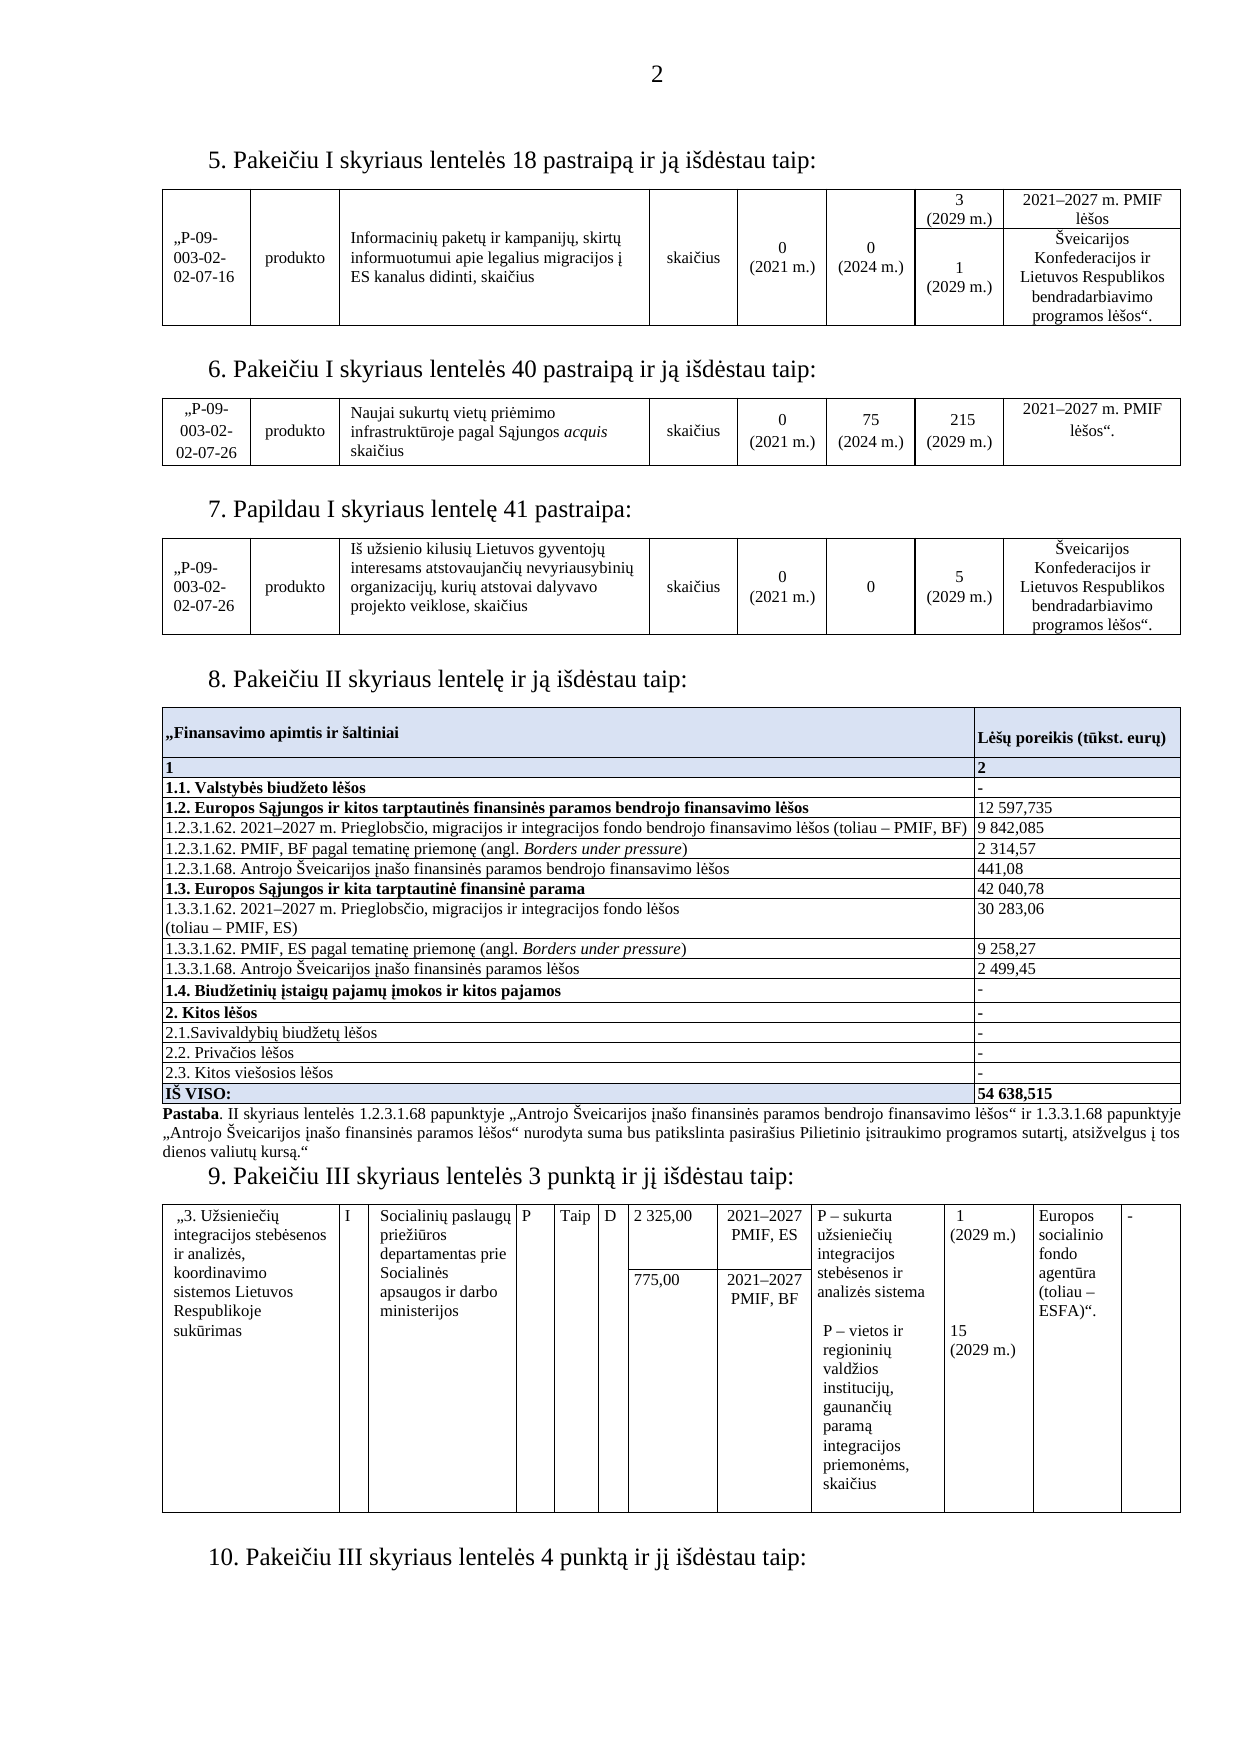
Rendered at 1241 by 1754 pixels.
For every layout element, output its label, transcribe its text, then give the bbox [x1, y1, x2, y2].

table_header - [1122, 1205, 1180, 1512]
table_cell 2.2. Privačios lėšos [163, 1043, 974, 1062]
table_header produkto [251, 399, 339, 464]
table_header P – sukurta užsieniečių integracijos stebėsenos ir analizės sistema P – vietos ir regioninių valdžios institucijų, gaunančių paramą integracijos priemonėms, skaičius [812, 1205, 944, 1512]
table_header Taip [555, 1205, 598, 1512]
table_header „P-09-003-02-02-07-16 [163, 190, 250, 325]
table_cell 30 283,06 [975, 899, 1180, 937]
table_cell 1.2.3.1.68. Antrojo Šveicarijos įnašo finansinės paramos bendrojo finansavimo lėšos [163, 859, 974, 878]
table_cell - [975, 1043, 1180, 1062]
table_cell - [975, 1003, 1180, 1022]
table_header 5 (2029 m.) [916, 539, 1003, 634]
table_header skaičius [650, 539, 737, 634]
table_header P [517, 1205, 554, 1512]
table_header „P-09-003-02-02-07-26 [163, 539, 250, 634]
table_header Iš užsienio kilusių Lietuvos gyventojų interesams atstovaujančių nevyriausybinių organizacijų, kurių atstovai dalyvavo projekto veiklose, skaičius [340, 539, 649, 634]
table_header Europos socialinio fondo agentūra (toliau – ESFA)“. [1034, 1205, 1121, 1512]
table_cell 1.3.3.1.68. Antrojo Šveicarijos įnašo finansinės paramos lėšos [163, 959, 974, 978]
table_cell 2.3. Kitos viešosios lėšos [163, 1063, 974, 1082]
text 6. Pakeičiu I skyriaus lentelės 40 pastraipą ir ją išdėstau taip: [133, 354, 1181, 383]
table_cell - [975, 778, 1180, 797]
table_cell Šveicarijos Konfederacijos ir Lietuvos Respublikos bendradarbiavimo programos lėšos“. [1004, 229, 1180, 325]
table_cell 441,08 [975, 859, 1180, 878]
table_header Lėšų poreikis (tūkst. eurų) [975, 708, 1180, 757]
table_cell 1.3.3.1.62. PMIF, ES pagal tematinę priemonę (angl. Borders under pressure) [163, 939, 974, 958]
table_header 3 (2029 m.) [916, 190, 1003, 228]
table_header 215 (2029 m.) [916, 399, 1003, 464]
table_cell - [975, 1063, 1180, 1082]
table_header skaičius [650, 399, 737, 464]
table_cell 2. Kitos lėšos [163, 1003, 974, 1022]
text 7. Papildau I skyriaus lentelę 41 pastraipa: [133, 494, 1181, 523]
table_cell 1.2.3.1.62. 2021–2027 m. Prieglobsčio, migracijos ir integracijos fondo bendrojo finansavimo lėšos (toliau – PMIF, BF) [163, 818, 974, 837]
table_cell 1.4. Biudžetinių įstaigų pajamų įmokos ir kitos pajamos [163, 979, 974, 1002]
table_header „Finansavimo apimtis ir šaltiniai [163, 708, 974, 757]
table_header D [599, 1205, 628, 1512]
table_cell - [975, 979, 1180, 1002]
table_cell 1.3. Europos Sąjungos ir kita tarptautinė finansinė parama [163, 879, 974, 898]
table_header 2021–2027 PMIF, ES [718, 1205, 811, 1268]
table_cell 775,00 [629, 1270, 717, 1512]
table_cell 2 [975, 758, 1180, 777]
text Pastaba. II skyriaus lentelės 1.2.3.1.68 papunktyje „Antrojo Šveicarijos įnašo finansinės paramos bendrojo finansavimo lėšos“ ir 1.3.3.1.68 papunktyje „Antrojo Šveicarijos įnašo finansinės paramos lėšos“ nurodyta suma bus patikslinta pasirašius Pilietinio įsitraukimo programos sutartį, atsižvelgus į tos dienos valiutų kursą.“ [162, 1104, 1181, 1161]
table_header 2 325,00 [629, 1205, 717, 1268]
table_cell 1.3.3.1.62. 2021–2027 m. Prieglobsčio, migracijos ir integracijos fondo lėšos (toliau – PMIF, ES) [163, 899, 974, 937]
table_header 1 (2029 m.) 15 (2029 m.) [945, 1205, 1033, 1512]
table_cell 2 314,57 [975, 839, 1180, 858]
table_cell 1 [163, 758, 974, 777]
table_cell 9 842,085 [975, 818, 1180, 837]
table_cell 2 499,45 [975, 959, 1180, 978]
table_cell 1 (2029 m.) [916, 229, 1003, 325]
table_header Šveicarijos Konfederacijos ir Lietuvos Respublikos bendradarbiavimo programos lėšos“. [1004, 539, 1180, 634]
table_header 0 (2021 m.) [738, 399, 826, 464]
table_cell 2.1.Savivaldybių biudžetų lėšos [163, 1023, 974, 1042]
table_header produkto [251, 539, 339, 634]
table_header „P-09-003-02-02-07-26 [163, 399, 250, 464]
table_cell - [975, 1023, 1180, 1042]
table_header Informacinių paketų ir kampanijų, skirtų informuotumui apie legalius migracijos į ES kanalus didinti, skaičius [340, 190, 649, 325]
table_header I [340, 1205, 368, 1512]
table_header 2021–2027 m. PMIF lėšos [1004, 190, 1180, 228]
text 10. Pakeičiu III skyriaus lentelės 4 punktą ir jį išdėstau taip: [133, 1542, 1181, 1571]
table_cell 54 638,515 [975, 1084, 1180, 1103]
table_cell 1.2.3.1.62. PMIF, BF pagal tematinę priemonę (angl. Borders under pressure) [163, 839, 974, 858]
table_header 0 (2021 m.) [738, 539, 826, 634]
text 9. Pakeičiu III skyriaus lentelės 3 punktą ir jį išdėstau taip: [133, 1161, 1181, 1190]
table_header 0 (2024 m.) [827, 190, 914, 325]
table_header 75 (2024 m.) [827, 399, 914, 464]
table_cell IŠ VISO: [163, 1084, 974, 1103]
table_cell 2021–2027 PMIF, BF [718, 1270, 811, 1512]
table_cell 12 597,735 [975, 798, 1180, 817]
table_cell 42 040,78 [975, 879, 1180, 898]
table_header 0 [827, 539, 914, 634]
table_header 2021–2027 m. PMIF lėšos“. [1004, 399, 1180, 464]
table_header 0 (2021 m.) [738, 190, 826, 325]
table_cell 9 258,27 [975, 939, 1180, 958]
table_cell 1.2. Europos Sąjungos ir kitos tarptautinės finansinės paramos bendrojo finansavimo lėšos [163, 798, 974, 817]
text 5. Pakeičiu I skyriaus lentelės 18 pastraipą ir ją išdėstau taip: [133, 145, 1181, 174]
table_header „3. Užsieniečių integracijos stebėsenos ir analizės, koordinavimo sistemos Lietuvos Respublikoje sukūrimas [163, 1205, 339, 1512]
table_cell 1.1. Valstybės biudžeto lėšos [163, 778, 974, 797]
table_header skaičius [650, 190, 737, 325]
text 8. Pakeičiu II skyriaus lentelę ir ją išdėstau taip: [133, 664, 1181, 693]
table_header produkto [251, 190, 339, 325]
table_header Socialinių paslaugų priežiūros departamentas prie Socialinės apsaugos ir darbo ministerijos [369, 1205, 516, 1512]
table_header Naujai sukurtų vietų priėmimo infrastruktūroje pagal Sąjungos acquis skaičius [340, 399, 649, 464]
